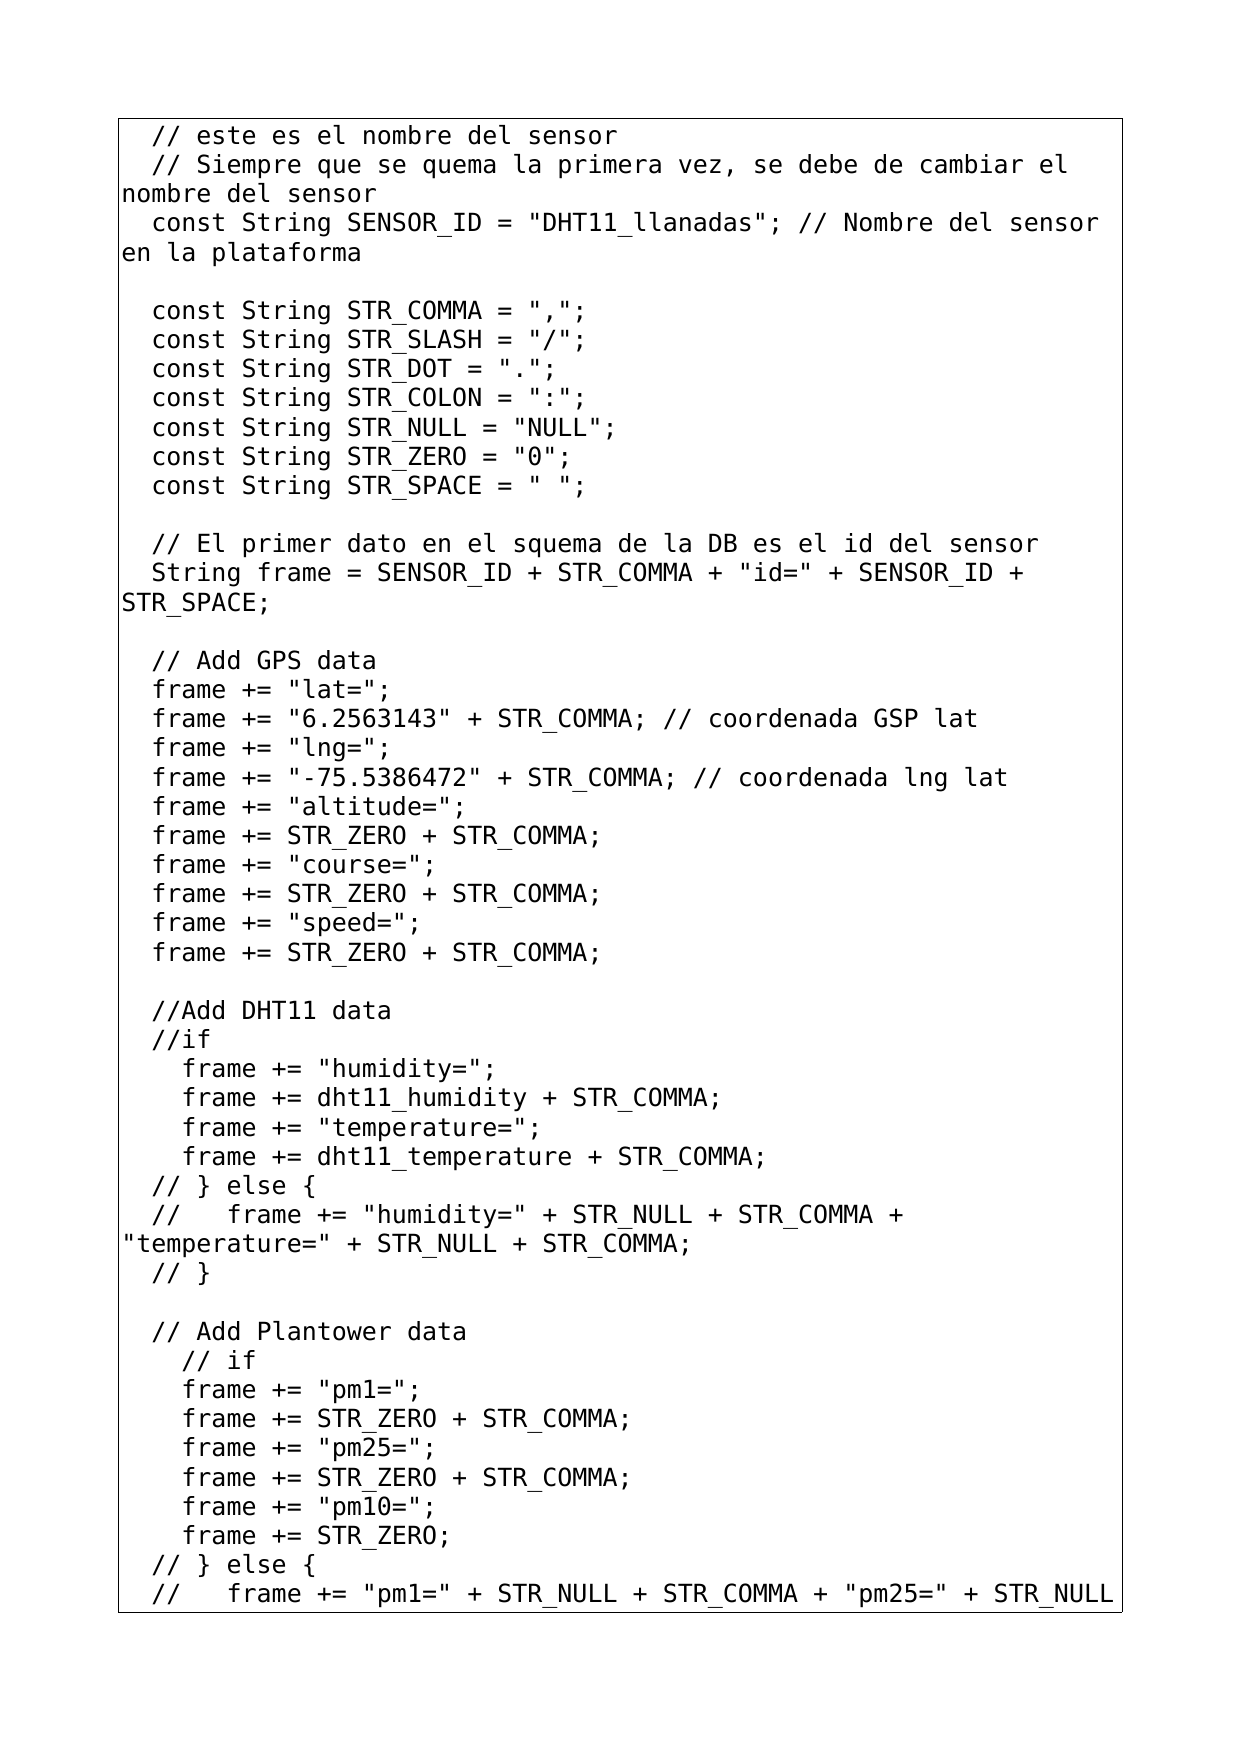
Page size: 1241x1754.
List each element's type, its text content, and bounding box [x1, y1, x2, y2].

table_header // este es el nombre del sensor // Siempre que se quema la primera vez, se debe de cambiar el nombre del sensor const String SENSOR_ID = "DHT11_llanadas"; // Nombre del sensor en la plataforma const String STR_COMMA = ","; const String STR_SLASH = "/"; const String STR_DOT = "."; const String STR_COLON = ":"; const String STR_NULL = "NULL"; const String STR_ZERO = "0"; const String STR_SPACE = " "; // El primer dato en el squema de la DB es el id del sensor String frame = SENSOR_ID + STR_COMMA + "id=" + SENSOR_ID + STR_SPACE; // Add GPS data frame += "lat="; frame += "6.2563143" + STR_COMMA; // coordenada GSP lat frame += "lng="; frame += "-75.5386472" + STR_COMMA; // coordenada lng lat frame += "altitude="; frame += STR_ZERO + STR_COMMA; frame += "course="; frame += STR_ZERO + STR_COMMA; frame += "speed="; frame += STR_ZERO + STR_COMMA; //Add DHT11 data //if frame += "humidity="; frame += dht11_humidity + STR_COMMA; frame += "temperature="; frame += dht11_temperature + STR_COMMA; // } else { // frame += "humidity=" + STR_NULL + STR_COMMA + "temperature=" + STR_NULL + STR_COMMA; // } // Add Plantower data // if frame += "pm1="; frame += STR_ZERO + STR_COMMA; frame += "pm25="; frame += STR_ZERO + STR_COMMA; frame += "pm10="; frame += STR_ZERO; // } else { // frame += "pm1=" + STR_NULL + STR_COMMA + "pm25=" + STR_NULL [119, 119, 1122, 1612]
